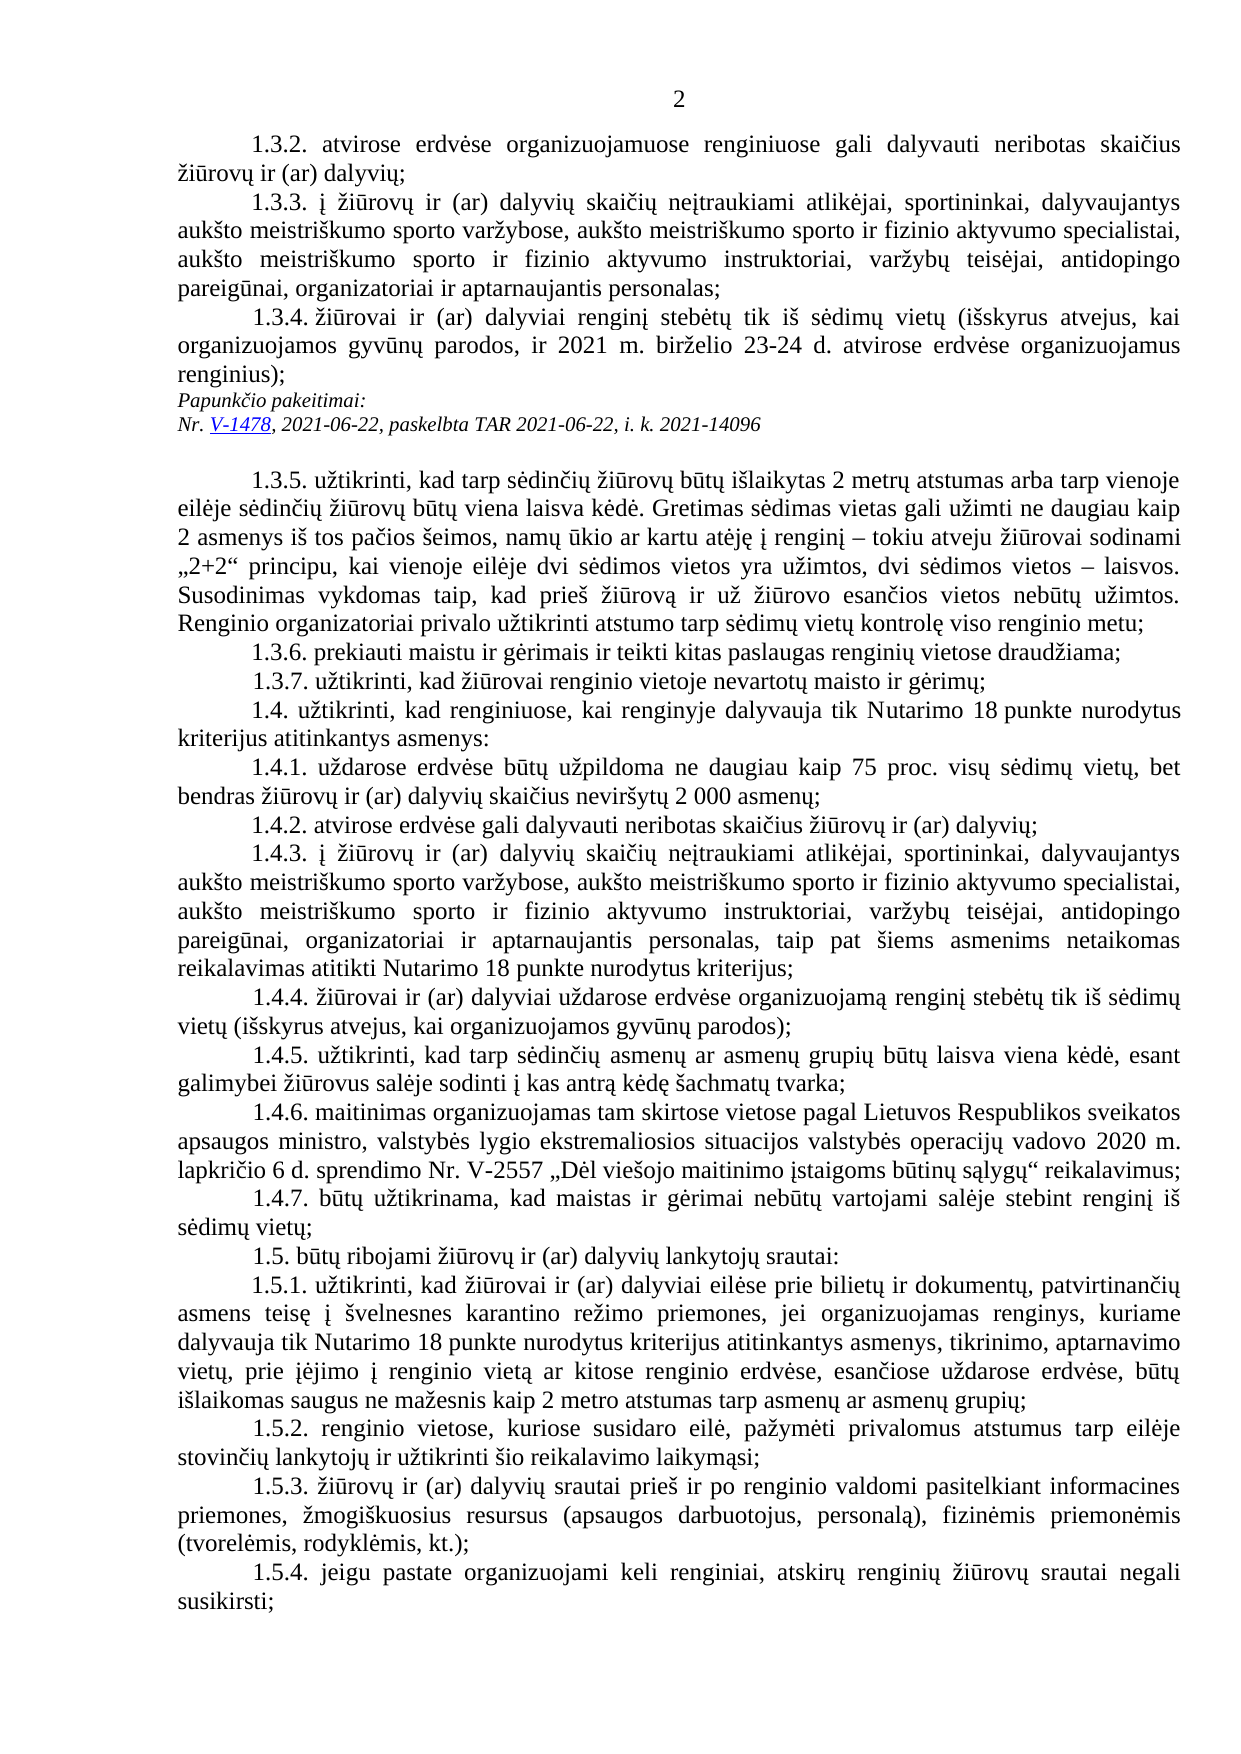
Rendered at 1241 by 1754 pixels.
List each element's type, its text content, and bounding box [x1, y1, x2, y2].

text 1.3.4. žiūrovai ir (ar) dalyviai renginį stebėtų tik iš sėdimų vietų (išskyrus atvejus, kai organizuojamos gyvūnų parodos, ir 2021 m. birželio 23-24 d. atvirose erdvėse organizuojamus renginius); [177, 302, 1181, 388]
text 1.4.5. užtikrinti, kad tarp sėdinčių asmenų ar asmenų grupių būtų laisva viena kėdė, esant galimybei žiūrovus salėje sodinti į kas antrą kėdę šachmatų tvarka; [177, 1040, 1181, 1097]
text 1.4.6. maitinimas organizuojamas tam skirtose vietose pagal Lietuvos Respublikos sveikatos apsaugos ministro, valstybės lygio ekstremaliosios situacijos valstybės operacijų vadovo 2020 m. lapkričio 6 d. sprendimo Nr. V-2557 „Dėl viešojo maitinimo įstaigoms būtinų sąlygų“ reikalavimus; [177, 1097, 1181, 1183]
text 1.5.4. jeigu pastate organizuojami keli renginiai, atskirų renginių žiūrovų srautai negali susikirsti; [177, 1557, 1181, 1615]
text 1.4.7. būtų užtikrinama, kad maistas ir gėrimai nebūtų vartojami salėje stebint renginį iš sėdimų vietų; [177, 1183, 1181, 1241]
text Nr. V-1478, 2021-06-22, paskelbta TAR 2021-06-22, i. k. 2021-14096 [177, 412, 1181, 436]
text 1.3.5. užtikrinti, kad tarp sėdinčių žiūrovų būtų išlaikytas 2 metrų atstumas arba tarp vienoje eilėje sėdinčių žiūrovų būtų viena laisva kėdė. Gretimas sėdimas vietas gali užimti ne daugiau kaip 2 asmenys iš tos pačios šeimos, namų ūkio ar kartu atėję į renginį – tokiu atveju žiūrovai sodinami „2+2“ principu, kai vienoje eilėje dvi sėdimos vietos yra užimtos, dvi sėdimos vietos – laisvos. Susodinimas vykdomas taip, kad prieš žiūrovą ir už žiūrovo esančios vietos nebūtų užimtos. Renginio organizatoriai privalo užtikrinti atstumo tarp sėdimų vietų kontrolę viso renginio metu; [177, 465, 1181, 637]
text 1.4.1. uždarose erdvėse būtų užpildoma ne daugiau kaip 75 proc. visų sėdimų vietų, bet bendras žiūrovų ir (ar) dalyvių skaičius neviršytų 2 000 asmenų; [177, 752, 1181, 810]
text 1.3.6. prekiauti maistu ir gėrimais ir teikti kitas paslaugas renginių vietose draudžiama; [177, 637, 1181, 666]
text 1.4. užtikrinti, kad renginiuose, kai renginyje dalyvauja tik Nutarimo 18 punkte nurodytus kriterijus atitinkantys asmenys: [177, 695, 1181, 752]
text 1.3.2. atvirose erdvėse organizuojamuose renginiuose gali dalyvauti neribotas skaičius žiūrovų ir (ar) dalyvių; [177, 129, 1181, 187]
text 1.3.3. į žiūrovų ir (ar) dalyvių skaičių neįtraukiami atlikėjai, sportininkai, dalyvaujantys aukšto meistriškumo sporto varžybose, aukšto meistriškumo sporto ir fizinio aktyvumo specialistai, aukšto meistriškumo sporto ir fizinio aktyvumo instruktoriai, varžybų teisėjai, antidopingo pareigūnai, organizatoriai ir aptarnaujantis personalas; [177, 187, 1181, 302]
text 1.5.1. užtikrinti, kad žiūrovai ir (ar) dalyviai eilėse prie bilietų ir dokumentų, patvirtinančių asmens teisę į švelnesnes karantino režimo priemones, jei organizuojamas renginys, kuriame dalyvauja tik Nutarimo 18 punkte nurodytus kriterijus atitinkantys asmenys, tikrinimo, aptarnavimo vietų, prie įėjimo į renginio vietą ar kitose renginio erdvėse, esančiose uždarose erdvėse, būtų išlaikomas saugus ne mažesnis kaip 2 metro atstumas tarp asmenų ar asmenų grupių; [177, 1270, 1181, 1413]
text 1.5. būtų ribojami žiūrovų ir (ar) dalyvių lankytojų srautai: [177, 1241, 1181, 1270]
text 1.3.7. užtikrinti, kad žiūrovai renginio vietoje nevartotų maisto ir gėrimų; [177, 666, 1181, 695]
text 1.4.4. žiūrovai ir (ar) dalyviai uždarose erdvėse organizuojamą renginį stebėtų tik iš sėdimų vietų (išskyrus atvejus, kai organizuojamos gyvūnų parodos); [177, 982, 1181, 1040]
text 1.5.3. žiūrovų ir (ar) dalyvių srautai prieš ir po renginio valdomi pasitelkiant informacines priemones, žmogiškuosius resursus (apsaugos darbuotojus, personalą), fizinėmis priemonėmis (tvorelėmis, rodyklėmis, kt.); [177, 1471, 1181, 1557]
text 1.5.2. renginio vietose, kuriose susidaro eilė, pažymėti privalomus atstumus tarp eilėje stovinčių lankytojų ir užtikrinti šio reikalavimo laikymąsi; [177, 1413, 1181, 1471]
text 1.4.2. atvirose erdvėse gali dalyvauti neribotas skaičius žiūrovų ir (ar) dalyvių; [177, 810, 1181, 838]
text Papunkčio pakeitimai: [177, 388, 1181, 412]
text 1.4.3. į žiūrovų ir (ar) dalyvių skaičių neįtraukiami atlikėjai, sportininkai, dalyvaujantys aukšto meistriškumo sporto varžybose, aukšto meistriškumo sporto ir fizinio aktyvumo specialistai, aukšto meistriškumo sporto ir fizinio aktyvumo instruktoriai, varžybų teisėjai, antidopingo pareigūnai, organizatoriai ir aptarnaujantis personalas, taip pat šiems asmenims netaikomas reikalavimas atitikti Nutarimo 18 punkte nurodytus kriterijus; [177, 838, 1181, 982]
